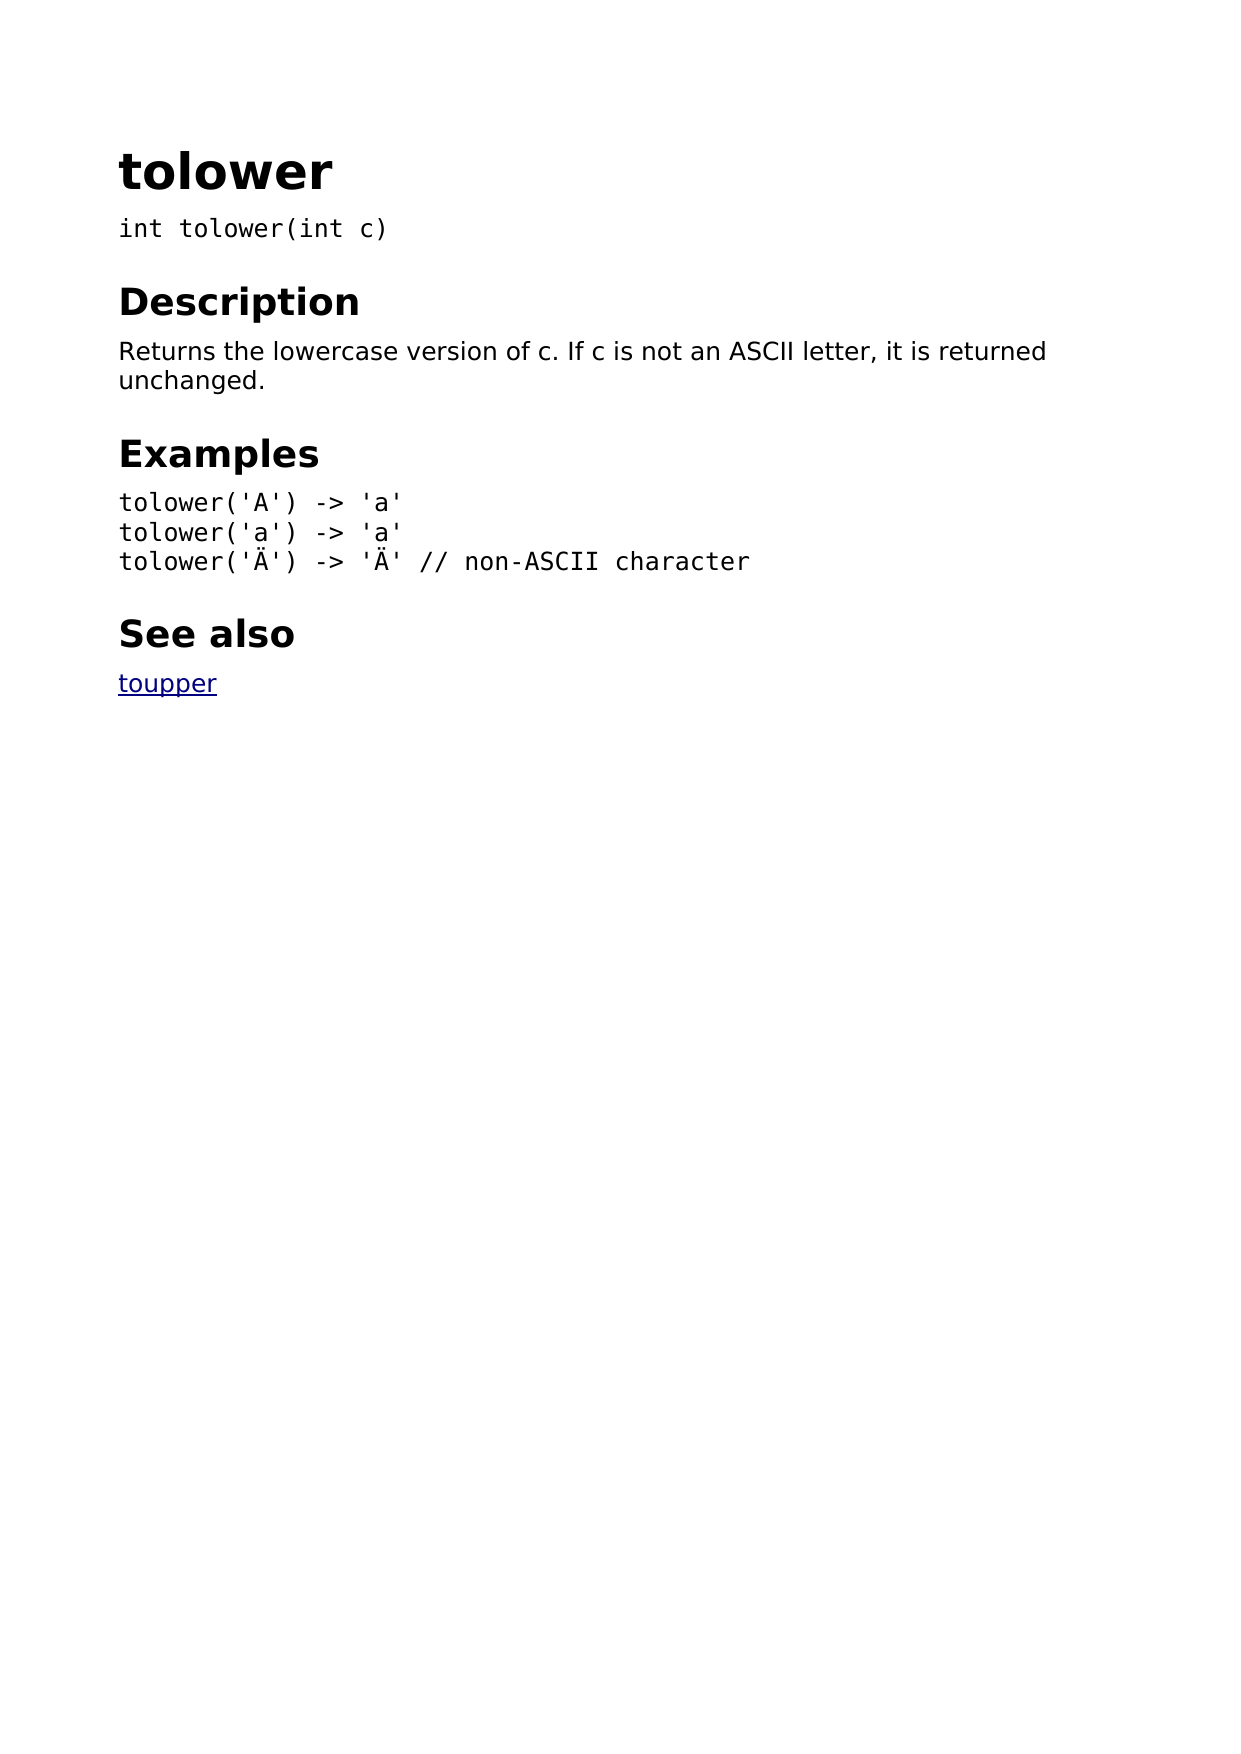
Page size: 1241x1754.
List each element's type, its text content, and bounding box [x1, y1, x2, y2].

subtitle tolower [118, 143, 1122, 201]
subtitle See also [118, 613, 1122, 657]
text toupper [118, 669, 1122, 698]
subtitle Examples [118, 432, 1122, 476]
subtitle Description [118, 281, 1122, 324]
text tolower('A') -> 'a' tolower('a') -> 'a' tolower('Ä') -> 'Ä' // non-ASCII character [118, 489, 1122, 576]
text int tolower(int c) [118, 214, 1122, 243]
text Returns the lowercase version of c. If c is not an ASCII letter, it is returned unchanged. [118, 337, 1122, 395]
